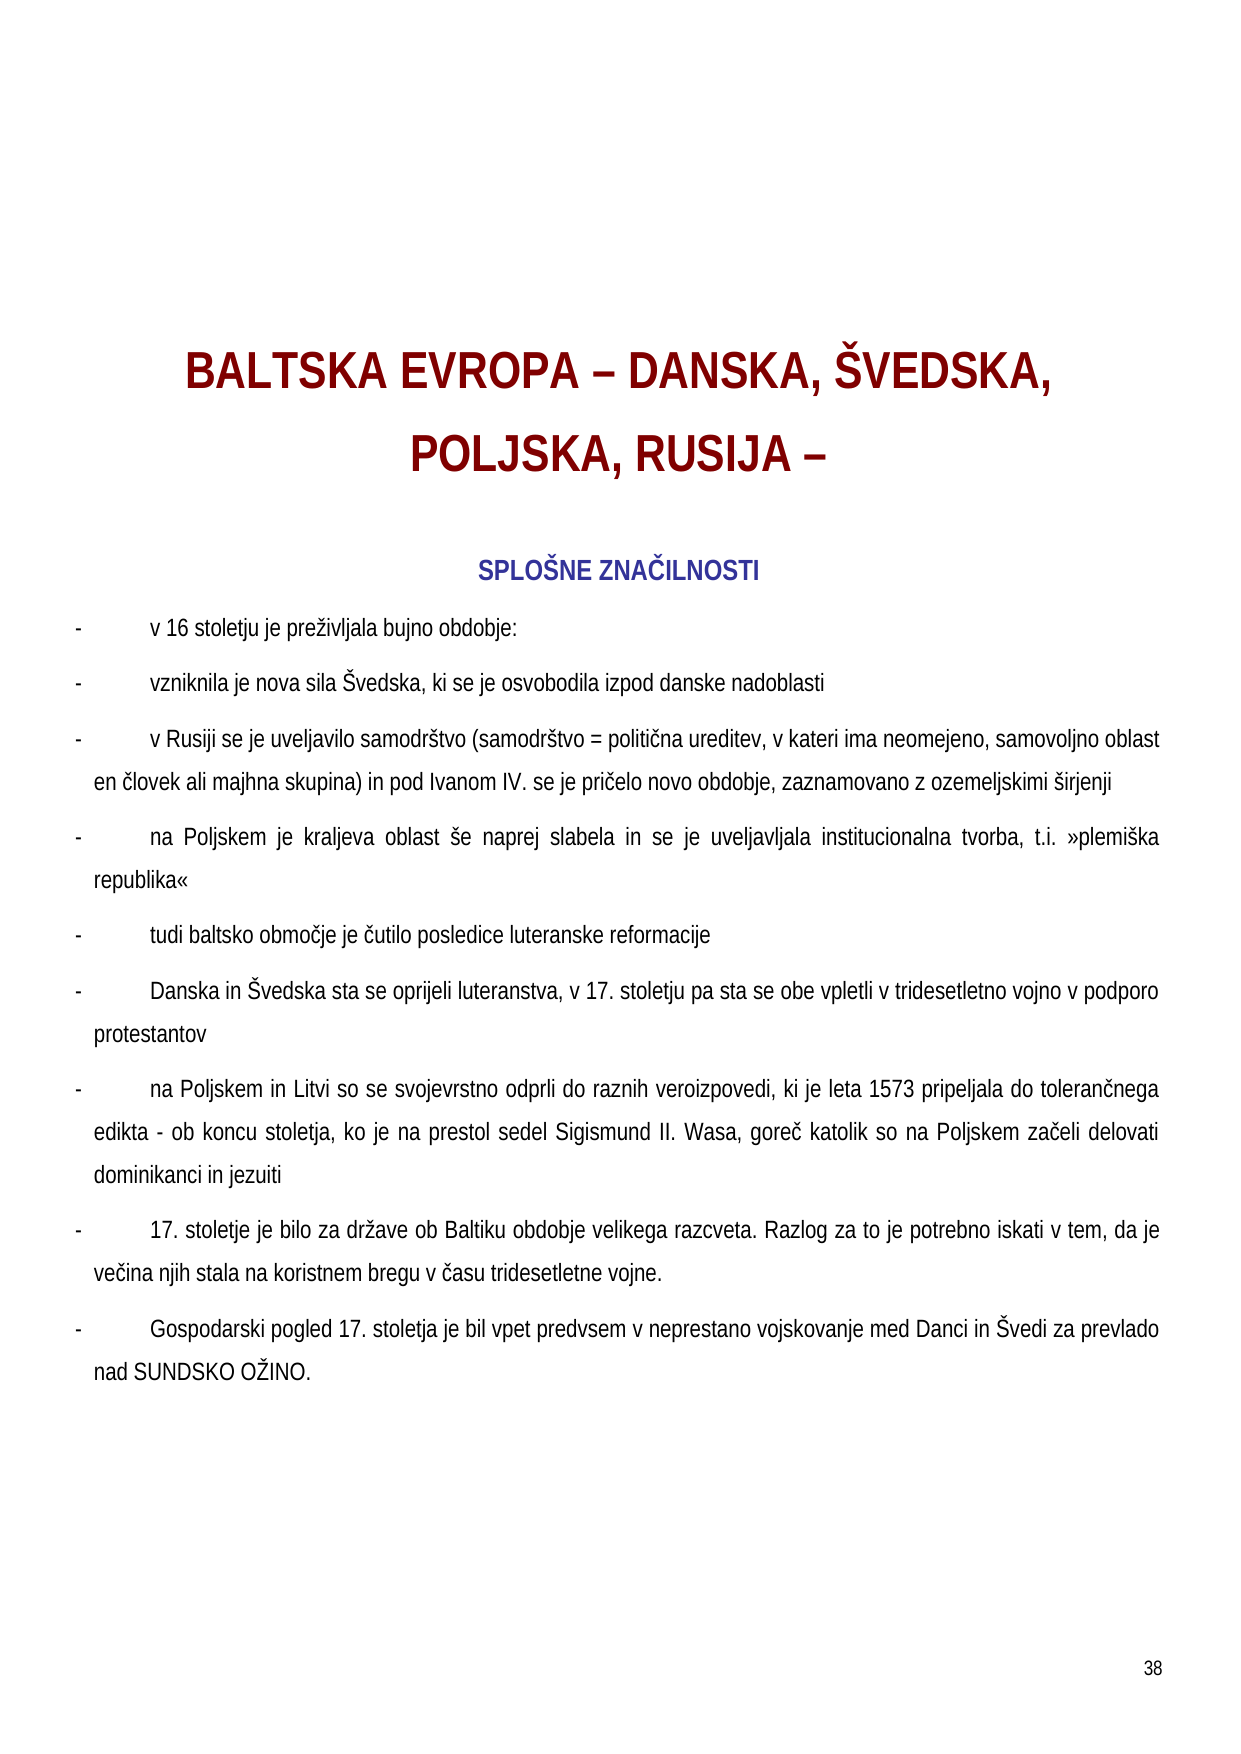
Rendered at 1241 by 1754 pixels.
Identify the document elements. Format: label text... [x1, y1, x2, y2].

list v 16 stoletju je preživljala bujno obdobje: [75, 613, 1162, 641]
list Danska in Švedska sta se oprijeli luteranstva, v 17. stoletju pa sta se obe vpletli v tridesetletno vojno v podporo protestantov [75, 976, 1162, 1047]
list v Rusiji se je uveljavilo samodrštvo (samodrštvo = politična ureditev, v kateri ima neomejeno, samovoljno oblast en človek ali majhna skupina) in pod Ivanom IV. se je pričelo novo obdobje, zaznamovano z ozemeljskimi širjenji [75, 724, 1162, 795]
list tudi baltsko območje je čutilo posledice luteranske reformacije [75, 920, 1162, 949]
list vzniknila je nova sila Švedska, ki se je osvobodila izpod danske nadoblasti [75, 668, 1162, 697]
text BALTSKA EVROPA – DANSKA, ŠVEDSKA, POLJSKA, RUSIJA – [75, 339, 1162, 483]
list Gospodarski pogled 17. stoletja je bil vpet predvsem v neprestano vojskovanje med Danci in Švedi za prevlado nad SUNDSKO OŽINO. [75, 1314, 1162, 1385]
list na Poljskem je kraljeva oblast še naprej slabela in se je uveljavljala institucionalna tvorba, t.i. »plemiška republika« [75, 822, 1162, 893]
text SPLOŠNE ZNAČILNOSTI [75, 553, 1162, 587]
list na Poljskem in Litvi so se svojevrstno odprli do raznih veroizpovedi, ki je leta 1573 pripeljala do tolerančnega edikta - ob koncu stoletja, ko je na prestol sedel Sigismund II. Wasa, goreč katolik so na Poljskem začeli delovati dominikanci in jezuiti [75, 1074, 1162, 1188]
list 17. stoletje je bilo za države ob Baltiku obdobje velikega razcveta. Razlog za to je potrebno iskati v tem, da je večina njih stala na koristnem bregu v času tridesetletne vojne. [75, 1215, 1162, 1287]
